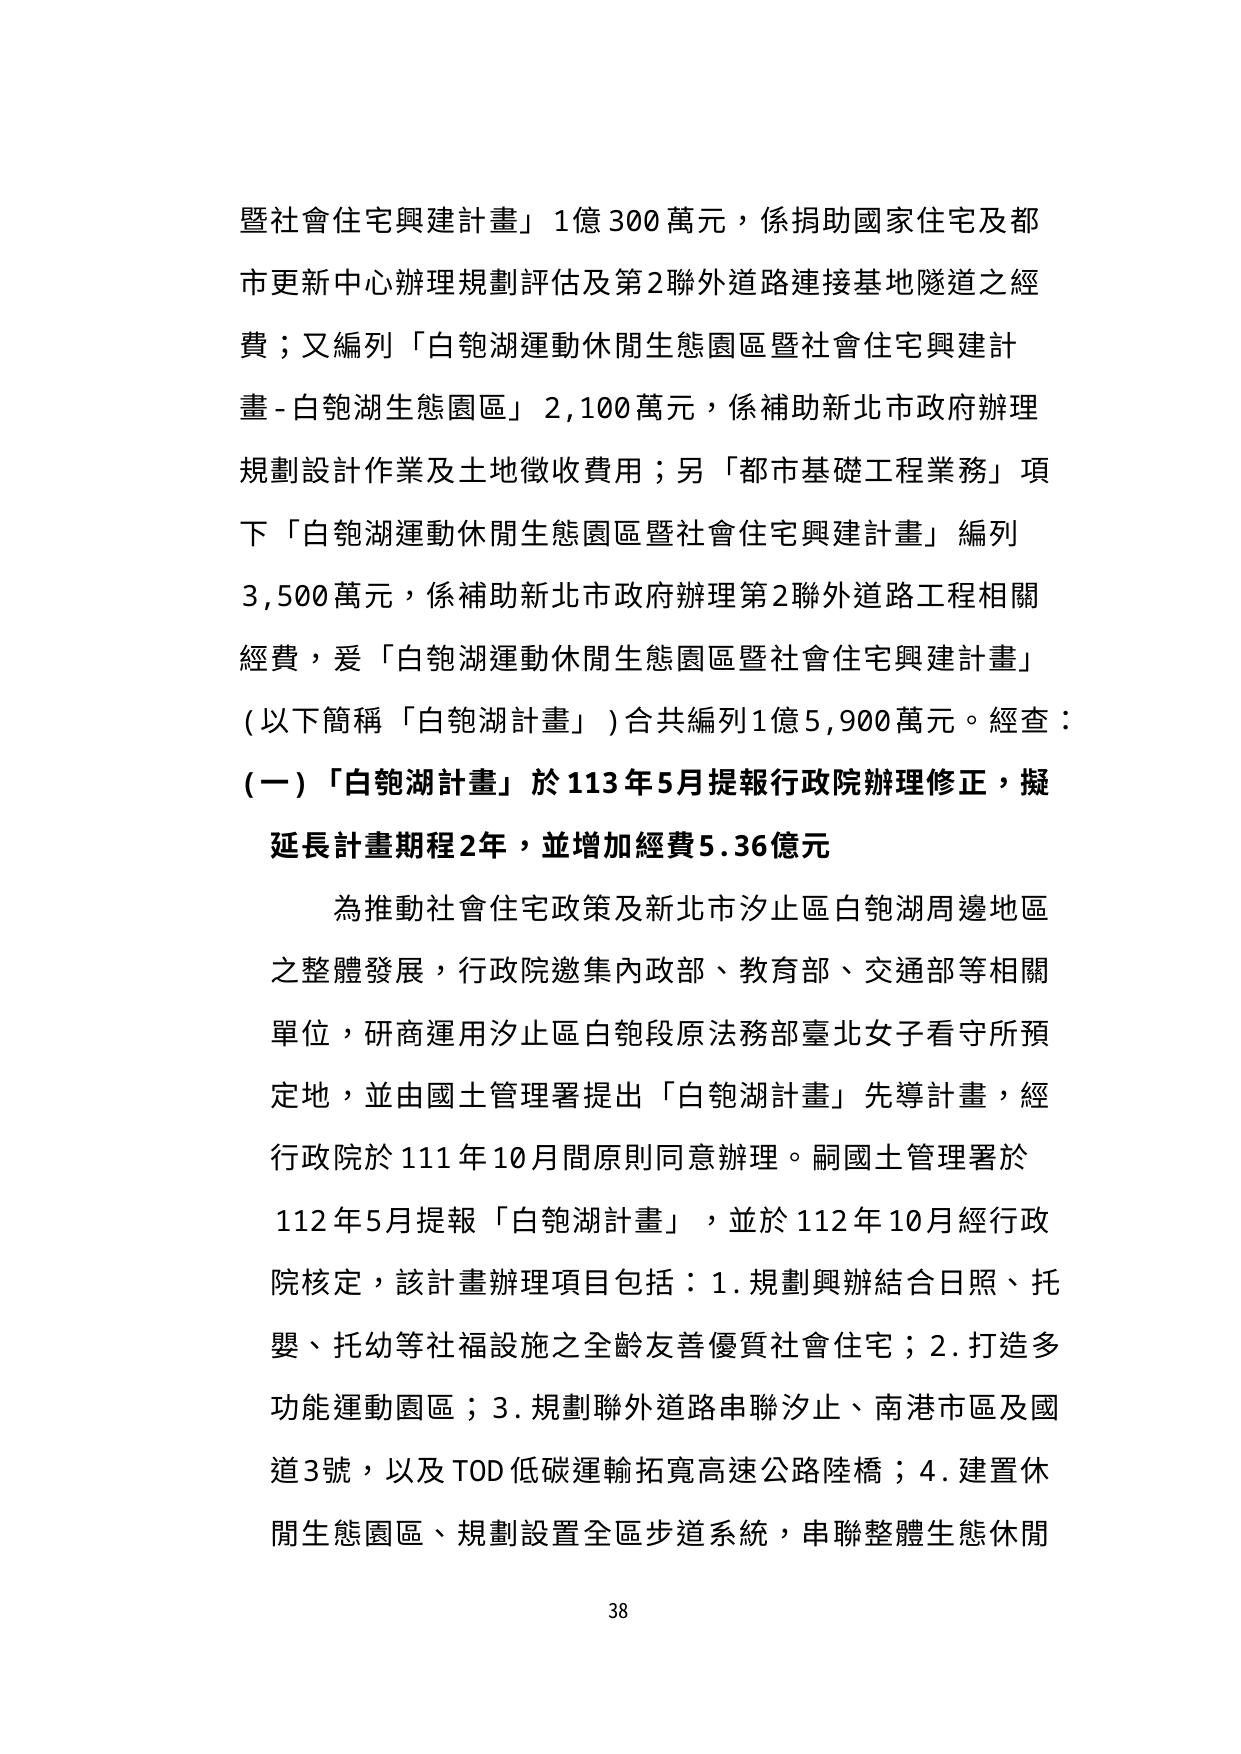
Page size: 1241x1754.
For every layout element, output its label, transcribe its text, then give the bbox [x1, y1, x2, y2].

text 為推動社會住宅政策及新北市汐止區白匏湖周邊地區之整體發展，行政院邀集內政部、教育部、交通部等相關單位，研商運用汐止區白匏段原法務部臺北女子看守所預定地，並由國土管理署提出「白匏湖計畫」先導計畫，經行政院於111年10月間原則同意辦理。嗣國土管理署於112年5月提報「白匏湖計畫」，並於112年10月經行政院核定，該計畫辦理項目包括：1.規劃興辦結合日照、托嬰、托幼等社福設施之全齡友善優質社會住宅；2.打造多功能運動園區；3.規劃聯外道路串聯汐止、南港市區及國道3號，以及TOD低碳運輸拓寬高速公路陸橋；4.建置休閒生態園區、規劃設置全區步道系統，串聯整體生態休閒文創園區，計畫期程113年至117年、總經費40.2億元。復因營建物價大幅調漲、或為周邊工程、地質安全調整施工方式及配合整體規劃重新調整工期，國土管理署於113年5月提報第1次修正計畫，擬延長計畫期程2年至119年、總經費增加5.36億元至45.56億元，迄113年9月底尚未經行政院核定。 [264, 865, 1061, 1552]
text (一)「白匏湖計畫」於113年5月提報行政院辦理修正，擬延長計畫期程2年，並增加經費5.36億元 [234, 740, 1061, 865]
text 國土管理署114年度預算案「國土管理業務」項下「住宅政策及住宅計畫之推動」編列「白匏湖運動休閒生態園區暨社會住宅興建計畫」1億300萬元，係捐助國家住宅及都市更新中心辦理規劃評估及第2聯外道路連接基地隧道之經費；又編列「白匏湖運動休閒生態園區暨社會住宅興建計畫-白匏湖生態園區」2,100萬元，係補助新北市政府辦理規劃設計作業及土地徵收費用；另「都市基礎工程業務」項下「白匏湖運動休閒生態園區暨社會住宅興建計畫」編列3,500萬元，係補助新北市政府辦理第2聯外道路工程相關經費，爰「白匏湖運動休閒生態園區暨社會住宅興建計畫」(以下簡稱「白匏湖計畫」)合共編列1億5,900萬元。經查： [234, 177, 1061, 740]
